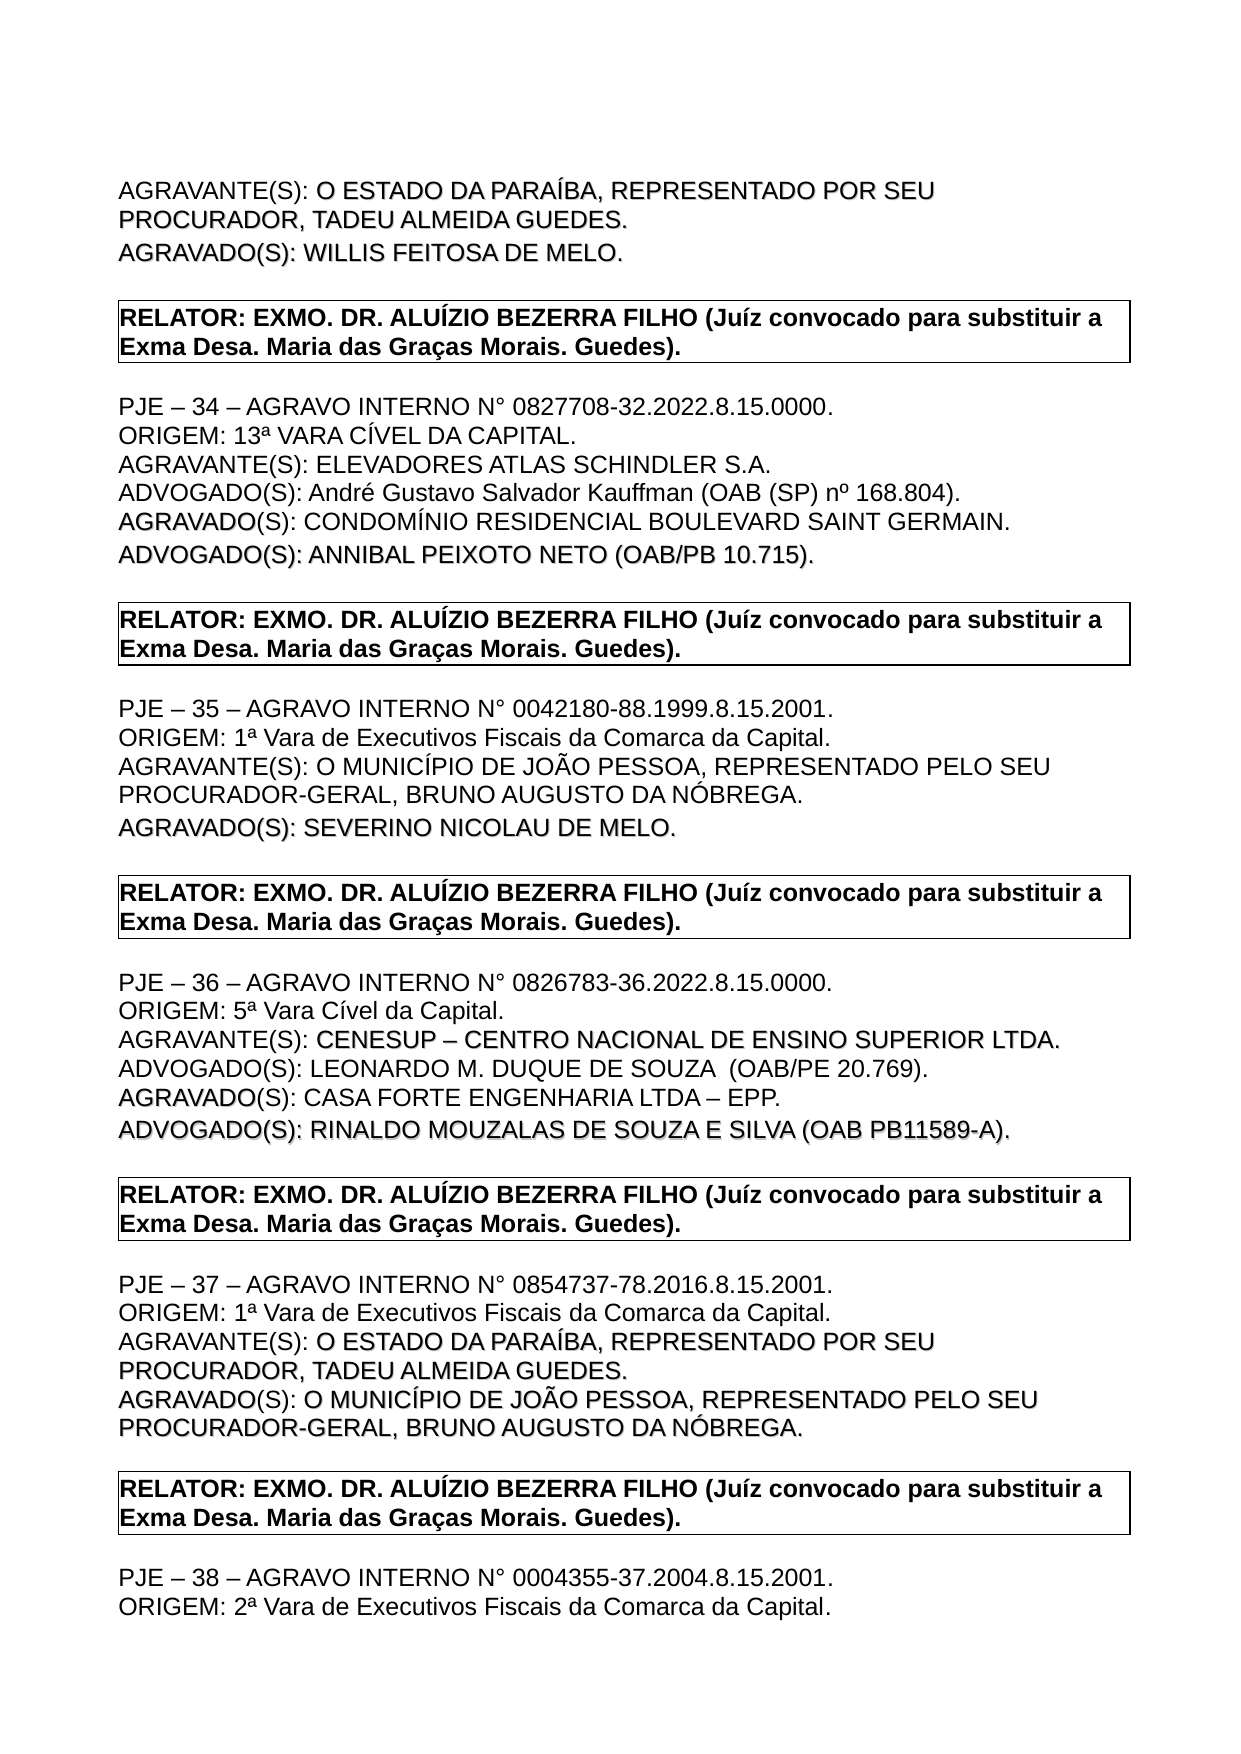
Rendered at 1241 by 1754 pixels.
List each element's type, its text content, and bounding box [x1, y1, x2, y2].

text PJE – 36 – AGRAVO INTERNO N° 0826783-36.2022.8.15.0000. [118, 968, 1122, 996]
text RELATOR: EXMO. DR. ALUÍZIO BEZERRA FILHO (Juíz convocado para substituir a Exma Desa. Maria das Graças Morais. Guedes). [119, 301, 1129, 362]
text ADVOGADO(S): RINALDO MOUZALAS DE SOUZA E SILVA (OAB PB11589-A). [118, 1116, 1131, 1144]
text AGRAVANTE(S): O ESTADO DA PARAÍBA, REPRESENTADO POR SEU PROCURADOR, TADEU ALMEIDA GUEDES. [118, 1327, 1122, 1385]
text AGRAVANTE(S): ELEVADORES ATLAS SCHINDLER S.A. [118, 450, 1122, 478]
text ORIGEM: 1ª Vara de Executivos Fiscais da Comarca da Capital. [118, 723, 1122, 752]
text ADVOGADO(S): ANNIBAL PEIXOTO NETO (OAB/PB 10.715). [118, 540, 1131, 569]
text AGRAVADO(S): CASA FORTE ENGENHARIA LTDA – EPP. [118, 1083, 1122, 1111]
text RELATOR: EXMO. DR. ALUÍZIO BEZERRA FILHO (Juíz convocado para substituir a Exma Desa. Maria das Graças Morais. Guedes). [119, 1472, 1129, 1534]
text ADVOGADO(S): André Gustavo Salvador Kauffman (OAB (SP) nº 168.804). [118, 478, 1122, 507]
text PJE – 38 – AGRAVO INTERNO N° 0004355-37.2004.8.15.2001. [118, 1563, 1122, 1592]
text AGRAVADO(S): O MUNICÍPIO DE JOÃO PESSOA, REPRESENTADO PELO SEU PROCURADOR-GERAL, BRUNO AUGUSTO DA NÓBREGA. [118, 1385, 1122, 1442]
text ORIGEM: 1ª Vara de Executivos Fiscais da Comarca da Capital. [118, 1298, 1122, 1327]
text AGRAVADO(S): CONDOMÍNIO RESIDENCIAL BOULEVARD SAINT GERMAIN. [118, 507, 1122, 536]
text AGRAVANTE(S): O ESTADO DA PARAÍBA, REPRESENTADO POR SEU PROCURADOR, TADEU ALMEIDA GUEDES. [118, 176, 1122, 234]
text AGRAVANTE(S): O MUNICÍPIO DE JOÃO PESSOA, REPRESENTADO PELO SEU PROCURADOR-GERAL, BRUNO AUGUSTO DA NÓBREGA. [118, 752, 1122, 809]
text ADVOGADO(S): LEONARDO M. DUQUE DE SOUZA (OAB/PE 20.769). [118, 1054, 1122, 1083]
text RELATOR: EXMO. DR. ALUÍZIO BEZERRA FILHO (Juíz convocado para substituir a Exma Desa. Maria das Graças Morais. Guedes). [119, 603, 1129, 664]
text ORIGEM: 2ª Vara de Executivos Fiscais da Comarca da Capital. [118, 1592, 1122, 1621]
text RELATOR: EXMO. DR. ALUÍZIO BEZERRA FILHO (Juíz convocado para substituir a Exma Desa. Maria das Graças Morais. Guedes). [119, 1178, 1129, 1240]
text PJE – 37 – AGRAVO INTERNO N° 0854737-78.2016.8.15.2001. [118, 1270, 1122, 1298]
text PJE – 34 – AGRAVO INTERNO N° 0827708-32.2022.8.15.0000. [118, 392, 1122, 421]
text AGRAVADO(S): SEVERINO NICOLAU DE MELO. [118, 813, 1131, 842]
text AGRAVANTE(S): CENESUP – CENTRO NACIONAL DE ENSINO SUPERIOR LTDA. [118, 1025, 1122, 1054]
text ORIGEM: 13ª VARA CÍVEL DA CAPITAL. [118, 421, 1122, 450]
text ORIGEM: 5ª Vara Cível da Capital. [118, 996, 1122, 1025]
text RELATOR: EXMO. DR. ALUÍZIO BEZERRA FILHO (Juíz convocado para substituir a Exma Desa. Maria das Graças Morais. Guedes). [119, 876, 1129, 938]
text AGRAVADO(S): WILLIS FEITOSA DE MELO. [118, 238, 1131, 267]
text PJE – 35 – AGRAVO INTERNO N° 0042180-88.1999.8.15.2001. [118, 694, 1122, 723]
